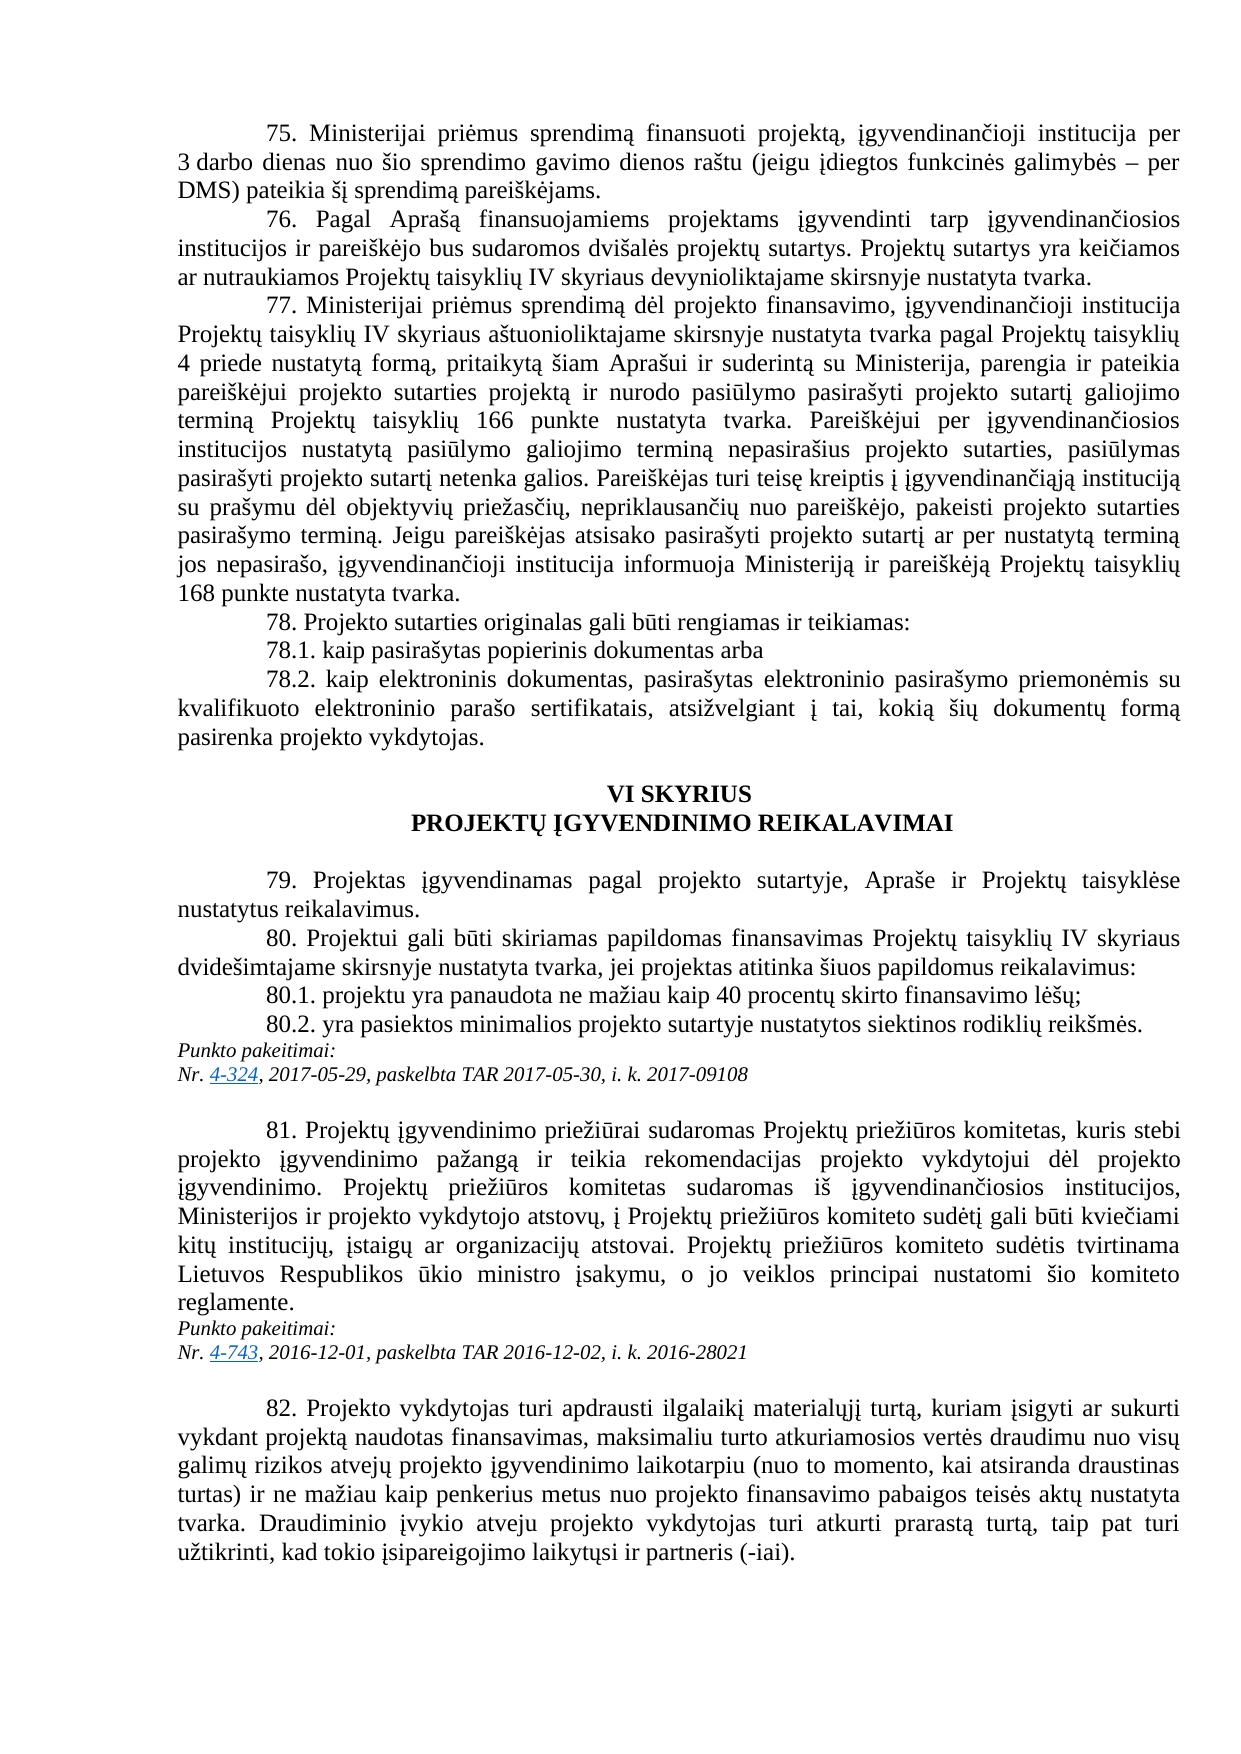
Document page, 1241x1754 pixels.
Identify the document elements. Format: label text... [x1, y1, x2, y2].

text Nr. 4-743, 2016-12-01, paskelbta TAR 2016-12-02, i. k. 2016-28021 [177, 1340, 1181, 1364]
text Nr. 4-324, 2017-05-29, paskelbta TAR 2017-05-30, i. k. 2017-09108 [177, 1062, 1181, 1086]
text 80.2. yra pasiektos minimalios projekto sutartyje nustatytos siektinos rodiklių reikšmės. [177, 1009, 1181, 1038]
text 81. Projektų įgyvendinimo priežiūrai sudaromas Projektų priežiūros komitetas, kuris stebi projekto įgyvendinimo pažangą ir teikia rekomendacijas projekto vykdytojui dėl projekto įgyvendinimo. Projektų priežiūros komitetas sudaromas iš įgyvendinančiosios institucijos, Ministerijos ir projekto vykdytojo atstovų, į Projektų priežiūros komiteto sudėtį gali būti kviečiami kitų institucijų, įstaigų ar organizacijų atstovai. Projektų priežiūros komiteto sudėtis tvirtinama Lietuvos Respublikos ūkio ministro įsakymu, o jo veiklos principai nustatomi šio komiteto reglamente. [177, 1115, 1181, 1316]
text PROJEKTŲ ĮGYVENDINIMO REIKALAVIMAI [177, 808, 1181, 837]
text Punkto pakeitimai: [177, 1038, 1181, 1062]
text 76. Pagal Aprašą finansuojamiems projektams įgyvendinti tarp įgyvendinančiosios institucijos ir pareiškėjo bus sudaromos dvišalės projektų sutartys. Projektų sutartys yra keičiamos ar nutraukiamos Projektų taisyklių IV skyriaus devynioliktajame skirsnyje nustatyta tvarka. [177, 204, 1181, 291]
text 78.2. kaip elektroninis dokumentas, pasirašytas elektroninio pasirašymo priemonėmis su kvalifikuoto elektroninio parašo sertifikatais, atsižvelgiant į tai, kokią šių dokumentų formą pasirenka projekto vykdytojas. [177, 664, 1181, 751]
text 79. Projektas įgyvendinamas pagal projekto sutartyje, Apraše ir Projektų taisyklėse nustatytus reikalavimus. [177, 866, 1181, 923]
text 75. Ministerijai priėmus sprendimą finansuoti projektą, įgyvendinančioji institucija per 3 darbo dienas nuo šio sprendimo gavimo dienos raštu (jeigu įdiegtos funkcinės galimybės – per DMS) pateikia šį sprendimą pareiškėjams. [177, 118, 1181, 204]
text Punkto pakeitimai: [177, 1316, 1181, 1340]
text 80. Projektui gali būti skiriamas papildomas finansavimas Projektų taisyklių IV skyriaus dvidešimtajame skirsnyje nustatyta tvarka, jei projektas atitinka šiuos papildomus reikalavimus: [177, 923, 1181, 981]
text 82. Projekto vykdytojas turi apdrausti ilgalaikį materialųjį turtą, kuriam įsigyti ar sukurti vykdant projektą naudotas finansavimas, maksimaliu turto atkuriamosios vertės draudimu nuo visų galimų rizikos atvejų projekto įgyvendinimo laikotarpiu (nuo to momento, kai atsiranda draustinas turtas) ir ne mažiau kaip penkerius metus nuo projekto finansavimo pabaigos teisės aktų nustatyta tvarka. Draudiminio įvykio atveju projekto vykdytojas turi atkurti prarastą turtą, taip pat turi užtikrinti, kad tokio įsipareigojimo laikytųsi ir partneris (-iai). [177, 1393, 1181, 1566]
text 78. Projekto sutarties originalas gali būti rengiamas ir teikiamas: [177, 607, 1181, 636]
text 80.1. projektu yra panaudota ne mažiau kaip 40 procentų skirto finansavimo lėšų; [177, 981, 1181, 1009]
text VI SKYRIUS [177, 779, 1181, 808]
text 78.1. kaip pasirašytas popierinis dokumentas arba [177, 636, 1181, 664]
text 77. Ministerijai priėmus sprendimą dėl projekto finansavimo, įgyvendinančioji institucija Projektų taisyklių IV skyriaus aštuonioliktajame skirsnyje nustatyta tvarka pagal Projektų taisyklių 4 priede nustatytą formą, pritaikytą šiam Aprašui ir suderintą su Ministerija, parengia ir pateikia pareiškėjui projekto sutarties projektą ir nurodo pasiūlymo pasirašyti projekto sutartį galiojimo terminą Projektų taisyklių 166 punkte nustatyta tvarka. Pareiškėjui per įgyvendinančiosios institucijos nustatytą pasiūlymo galiojimo terminą nepasirašius projekto sutarties, pasiūlymas pasirašyti projekto sutartį netenka galios. Pareiškėjas turi teisę kreiptis į įgyvendinančiąją instituciją su prašymu dėl objektyvių priežasčių, nepriklausančių nuo pareiškėjo, pakeisti projekto sutarties pasirašymo terminą. Jeigu pareiškėjas atsisako pasirašyti projekto sutartį ar per nustatytą terminą jos nepasirašo, įgyvendinančioji institucija informuoja Ministeriją ir pareiškėją Projektų taisyklių 168 punkte nustatyta tvarka. [177, 291, 1181, 607]
